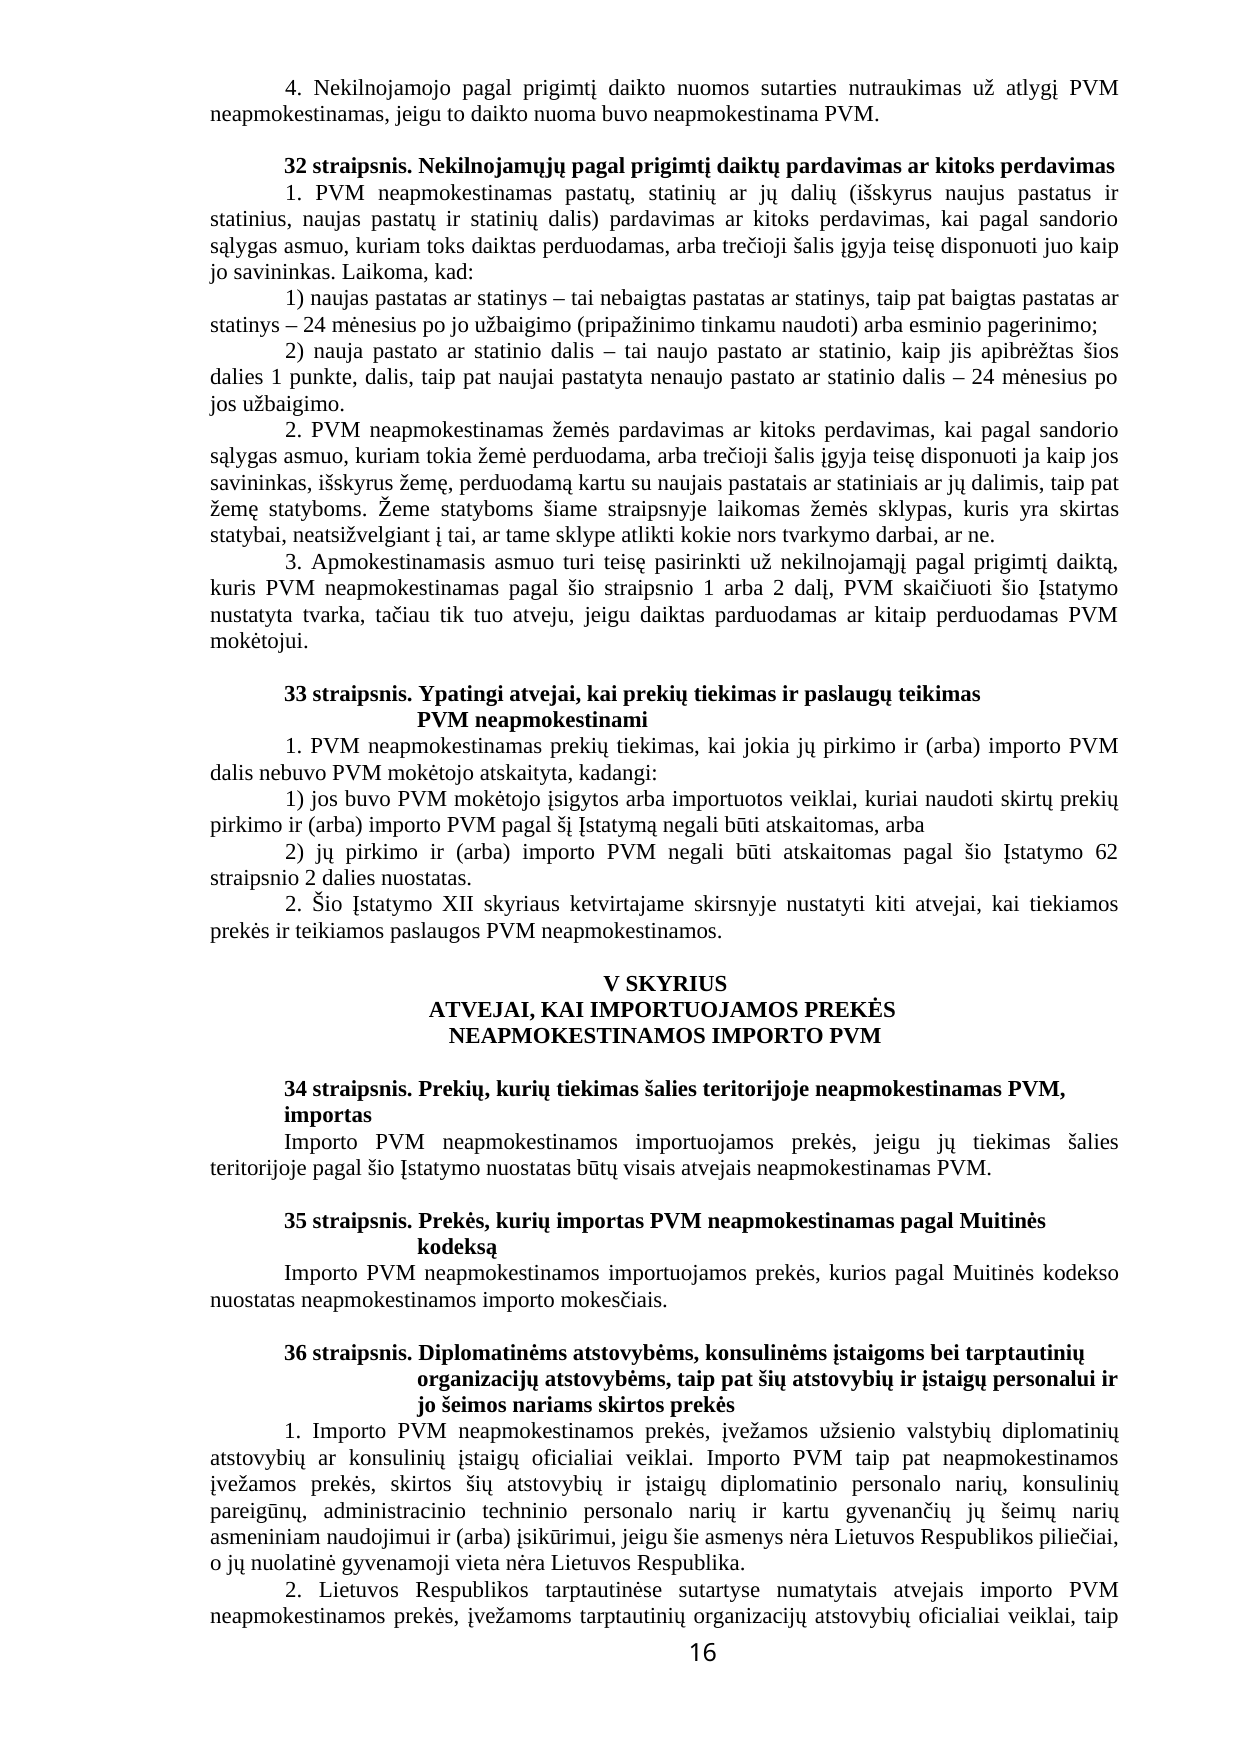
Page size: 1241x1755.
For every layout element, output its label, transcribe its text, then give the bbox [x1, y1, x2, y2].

text importas [210, 1101, 1120, 1128]
text 2) nauja pastato ar statinio dalis – tai naujo pastato ar statinio, kaip jis apibrėžtas šios dalies 1 punkte, dalis, taip pat naujai pastatyta nenaujo pastato ar statinio dalis – 24 mėnesius po jos užbaigimo. [210, 337, 1120, 416]
text kodeksą [210, 1233, 1120, 1259]
text 34 straipsnis. Prekių, kurių tiekimas šalies teritorijoje neapmokestinamas PVM, [210, 1075, 1120, 1101]
text 2. PVM neapmokestinamas žemės pardavimas ar kitoks perdavimas, kai pagal sandorio sąlygas asmuo, kuriam tokia žemė perduodama, arba trečioji šalis įgyja teisę disponuoti ja kaip jos savininkas, išskyrus žemę, perduodamą kartu su naujais pastatais ar statiniais ar jų dalimis, taip pat žemę statyboms. Žeme statyboms šiame straipsnyje laikomas žemės sklypas, kuris yra skirtas statybai, neatsižvelgiant į tai, ar tame sklype atlikti kokie nors tvarkymo darbai, ar ne. [210, 416, 1120, 548]
text NEAPMOKESTINAMOS IMPORTO PVM [210, 1022, 1120, 1049]
text 2. Šio Įstatymo XII skyriaus ketvirtajame skirsnyje nustatyti kiti atvejai, kai tiekiamos prekės ir teikiamos paslaugos PVM neapmokestinamos. [210, 891, 1120, 943]
text 3. Apmokestinamasis asmuo turi teisę pasirinkti už nekilnojamąjį pagal prigimtį daiktą, kuris PVM neapmokestinamas pagal šio straipsnio 1 arba 2 dalį, PVM skaičiuoti šio Įstatymo nustatyta tvarka, tačiau tik tuo atveju, jeigu daiktas parduodamas ar kitaip perduodamas PVM mokėtojui. [210, 548, 1120, 653]
text V SKYRIUS [210, 969, 1120, 996]
text 35 straipsnis. Prekės, kurių importas PVM neapmokestinamas pagal Muitinės [210, 1207, 1120, 1233]
text 1. PVM neapmokestinamas prekių tiekimas, kai jokia jų pirkimo ir (arba) importo PVM dalis nebuvo PVM mokėtojo atskaityta, kadangi: [210, 732, 1120, 785]
text ATVEJAI, KAI IMPORTUOJAMOS PREKĖS [210, 996, 1120, 1022]
text 2. Lietuvos Respublikos tarptautinėse sutartyse numatytais atvejais importo PVM neapmokestinamos prekės, įvežamoms tarptautinių organizacijų atstovybių oficialiai veiklai, taip [210, 1576, 1120, 1628]
text 1. Importo PVM neapmokestinamos prekės, įvežamos užsienio valstybių diplomatinių atstovybių ar konsulinių įstaigų oficialiai veiklai. Importo PVM taip pat neapmokestinamos įvežamos prekės, skirtos šių atstovybių ir įstaigų diplomatinio personalo narių, konsulinių pareigūnų, administracinio techninio personalo narių ir kartu gyvenančių jų šeimų narių asmeniniam naudojimui ir (arba) įsikūrimui, jeigu šie asmenys nėra Lietuvos Respublikos piliečiai, o jų nuolatinė gyvenamoji vieta nėra Lietuvos Respublika. [210, 1418, 1120, 1576]
text 4. Nekilnojamojo pagal prigimtį daikto nuomos sutarties nutraukimas už atlygį PVM neapmokestinamas, jeigu to daikto nuoma buvo neapmokestinama PVM. [210, 73, 1120, 126]
text Importo PVM neapmokestinamos importuojamos prekės, jeigu jų tiekimas šalies teritorijoje pagal šio Įstatymo nuostatas būtų visais atvejais neapmokestinamas PVM. [210, 1128, 1120, 1180]
text 36 straipsnis. Diplomatinėms atstovybėms, konsulinėms įstaigoms bei tarptautinių [210, 1338, 1120, 1365]
text 1. PVM neapmokestinamas pastatų, statinių ar jų dalių (išskyrus naujus pastatus ir statinius, naujas pastatų ir statinių dalis) pardavimas ar kitoks perdavimas, kai pagal sandorio sąlygas asmuo, kuriam toks daiktas perduodamas, arba trečioji šalis įgyja teisę disponuoti juo kaip jo savininkas. Laikoma, kad: [210, 179, 1120, 284]
text PVM neapmokestinami [210, 706, 1120, 732]
text jo šeimos nariams skirtos prekės [210, 1391, 1120, 1418]
text 33 straipsnis. Ypatingi atvejai, kai prekių tiekimas ir paslaugų teikimas [210, 680, 1120, 706]
text 2) jų pirkimo ir (arba) importo PVM negali būti atskaitomas pagal šio Įstatymo 62 straipsnio 2 dalies nuostatas. [210, 838, 1120, 891]
text 1) naujas pastatas ar statinys – tai nebaigtas pastatas ar statinys, taip pat baigtas pastatas ar statinys – 24 mėnesius po jo užbaigimo (pripažinimo tinkamu naudoti) arba esminio pagerinimo; [210, 284, 1120, 337]
text organizacijų atstovybėms, taip pat šių atstovybių ir įstaigų personalui ir [210, 1365, 1120, 1391]
text 32 straipsnis. Nekilnojamųjų pagal prigimtį daiktų pardavimas ar kitoks perdavimas [210, 153, 1120, 179]
text 1) jos buvo PVM mokėtojo įsigytos arba importuotos veiklai, kuriai naudoti skirtų prekių pirkimo ir (arba) importo PVM pagal šį Įstatymą negali būti atskaitomas, arba [210, 785, 1120, 838]
text Importo PVM neapmokestinamos importuojamos prekės, kurios pagal Muitinės kodekso nuostatas neapmokestinamos importo mokesčiais. [210, 1259, 1120, 1312]
